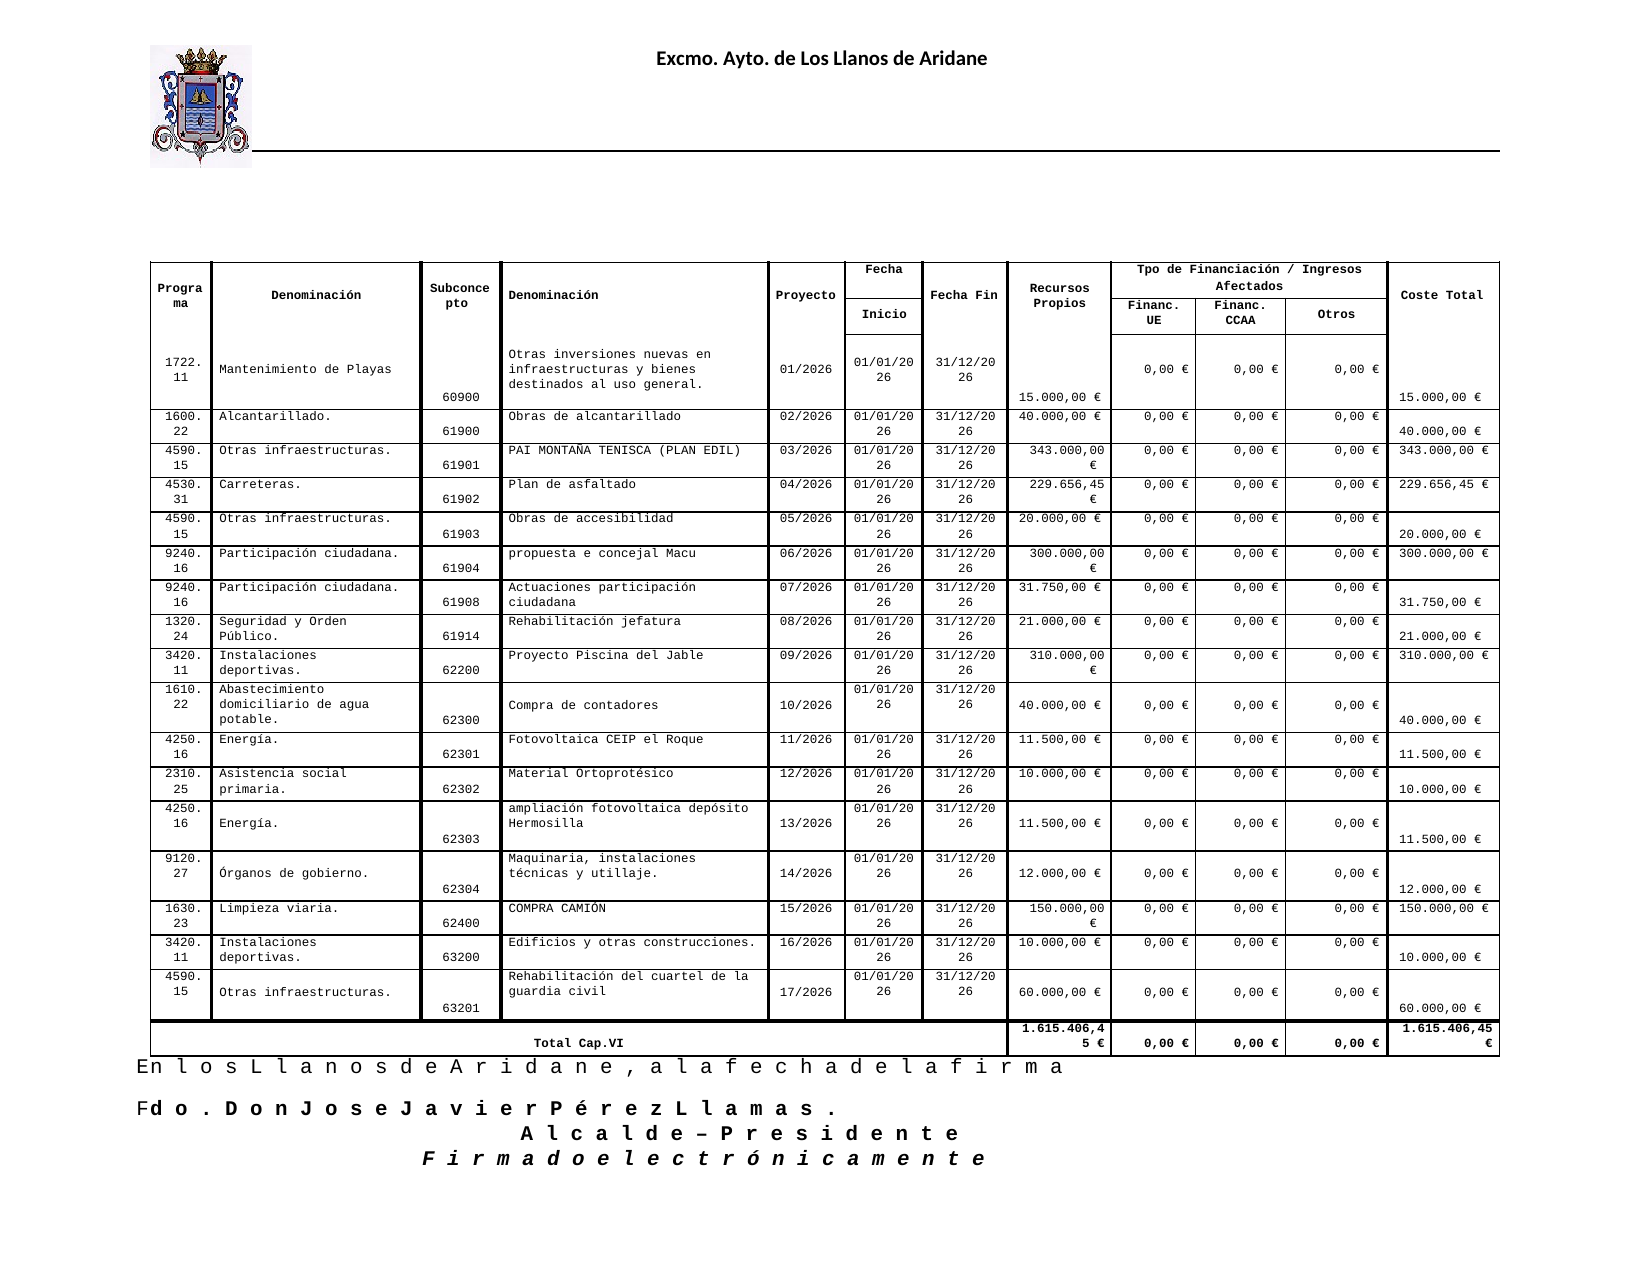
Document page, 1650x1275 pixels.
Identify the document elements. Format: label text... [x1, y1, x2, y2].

table_cell 4250. 16 [151, 802, 210, 850]
table_cell 3420. 11 [151, 936, 210, 968]
table_cell 62300 [423, 683, 499, 732]
table_header Progra ma [151, 263, 210, 334]
table_cell 0,00 € [1286, 768, 1386, 800]
table_cell Edificios y otras construcciones. [503, 936, 767, 968]
table_cell 0,00 € [1196, 768, 1285, 800]
table_cell 310.000,00 € [1389, 649, 1499, 682]
table_cell 12/2026 [770, 768, 844, 800]
table_cell Maquinaria, instalaciones técnicas y utillaje. [503, 852, 767, 900]
table_cell Carreteras. [213, 478, 419, 511]
table_cell 01/01/20 26 [846, 615, 921, 648]
table_cell 03/2026 [770, 444, 844, 477]
table_cell 1.615.406,4 5 € [1009, 1023, 1110, 1055]
table_cell 62303 [423, 802, 499, 850]
table_cell 4250. 16 [151, 733, 210, 766]
table_cell 01/01/20 26 [846, 768, 921, 800]
table_cell 11.500,00 € [1389, 802, 1499, 850]
table_header Fecha [846, 263, 921, 297]
table_cell 31/12/20 26 [924, 902, 1006, 934]
table_cell 01/01/20 26 [846, 335, 921, 408]
table_cell 10.000,00 € [1009, 768, 1110, 800]
table_cell 31.750,00 € [1009, 581, 1110, 613]
table_cell 31/12/20 26 [924, 513, 1006, 545]
table_cell 01/01/20 26 [846, 936, 921, 968]
table_cell Otras infraestructuras. [213, 513, 419, 545]
table_cell 9240. 16 [151, 581, 210, 613]
table_cell 300.000,00 € [1009, 547, 1110, 579]
table_cell 0,00 € [1196, 802, 1285, 850]
table_cell 10.000,00 € [1389, 936, 1499, 968]
table_cell 0,00 € [1286, 1023, 1386, 1055]
table_cell Asistencia social primaria. [213, 768, 419, 800]
table_cell 9120. 27 [151, 852, 210, 900]
table_cell 61901 [423, 444, 499, 477]
table_cell Alcantarillado. [213, 410, 419, 443]
table_cell 0,00 € [1196, 547, 1285, 579]
table_cell 0,00 € [1112, 581, 1195, 613]
table_cell 1722. 11 [151, 334, 210, 408]
table_cell 15.000,00 € [1009, 334, 1110, 408]
table_cell 40.000,00 € [1389, 410, 1499, 443]
table_cell 150.000,00 € [1009, 902, 1110, 934]
table_cell 60.000,00 € [1009, 970, 1110, 1019]
table_cell Otras infraestructuras. [213, 970, 419, 1019]
table_cell 16/2026 [770, 936, 844, 968]
table_cell Fotovoltaica CEIP el Roque [503, 733, 767, 766]
table_cell 61902 [423, 478, 499, 511]
table_cell 01/01/20 26 [846, 410, 921, 443]
table_cell 0,00 € [1196, 649, 1285, 682]
table_cell Proyecto Piscina del Jable [503, 649, 767, 682]
table_cell 61904 [423, 547, 499, 579]
table_cell 4590. 15 [151, 970, 210, 1019]
table_cell 0,00 € [1112, 410, 1195, 443]
table_cell 01/01/20 26 [846, 581, 921, 613]
table_cell 0,00 € [1286, 513, 1386, 545]
table_cell 0,00 € [1286, 902, 1386, 934]
table_cell 0,00 € [1196, 970, 1285, 1019]
table_cell 0,00 € [1286, 581, 1386, 613]
table_cell 15/2026 [770, 902, 844, 934]
table_cell 06/2026 [770, 547, 844, 579]
table_cell 1320. 24 [151, 615, 210, 648]
table_cell 10.000,00 € [1389, 768, 1499, 800]
table_cell 0,00 € [1196, 936, 1285, 968]
table_cell 0,00 € [1112, 970, 1195, 1019]
table_cell Limpieza viaria. [213, 902, 419, 934]
table_cell 300.000,00 € [1389, 547, 1499, 579]
table_cell 0,00 € [1286, 335, 1386, 408]
table_cell 31/12/20 26 [924, 615, 1006, 648]
table_cell 31/12/20 26 [924, 733, 1006, 766]
table_cell Actuaciones participación ciudadana [503, 581, 767, 613]
table_cell 31/12/20 26 [924, 478, 1006, 511]
table_cell 31/12/20 26 [924, 802, 1006, 850]
table_cell 01/01/20 26 [846, 970, 921, 1019]
table_cell 0,00 € [1286, 410, 1386, 443]
table_cell Otras infraestructuras. [213, 444, 419, 477]
table_cell Inicio [846, 299, 921, 334]
table_cell Plan de asfaltado [503, 478, 767, 511]
table_cell 11/2026 [770, 733, 844, 766]
table_cell 31/12/20 26 [924, 547, 1006, 579]
table_cell 12.000,00 € [1009, 852, 1110, 900]
table_cell Rehabilitación jefatura [503, 615, 767, 648]
table_cell 0,00 € [1112, 683, 1195, 732]
table_cell 01/01/20 26 [846, 513, 921, 545]
table_cell 0,00 € [1286, 802, 1386, 850]
table_cell 60.000,00 € [1389, 970, 1499, 1019]
table_cell 0,00 € [1286, 444, 1386, 477]
table_cell 21.000,00 € [1389, 615, 1499, 648]
table_cell 31/12/20 26 [924, 334, 1006, 408]
table_cell 0,00 € [1286, 970, 1386, 1019]
table_cell 31/12/20 26 [924, 768, 1006, 800]
table_cell 10/2026 [770, 683, 844, 732]
table_cell 0,00 € [1286, 649, 1386, 682]
table_cell 11.500,00 € [1009, 802, 1110, 850]
table_cell 01/01/20 26 [846, 683, 921, 732]
table_cell 0,00 € [1112, 768, 1195, 800]
table_cell Seguridad y Orden Público. [213, 615, 419, 648]
table_header Denominación [213, 263, 419, 334]
table_cell 0,00 € [1112, 547, 1195, 579]
table_cell Instalaciones deportivas. [213, 936, 419, 968]
table_cell 63200 [423, 936, 499, 968]
table_cell 0,00 € [1112, 513, 1195, 545]
table_cell 13/2026 [770, 802, 844, 850]
table_cell 1630. 23 [151, 902, 210, 934]
table_cell 61903 [423, 513, 499, 545]
list n l o s L l a n o s d e A r i d a n e , a l a f e c h a d e l a f i r m a [136, 1057, 1274, 1080]
table_cell 229.656,45 € [1009, 478, 1110, 511]
table_cell Total Cap.VI [151, 1023, 1006, 1055]
table_header Denominación [503, 263, 767, 334]
table_cell 20.000,00 € [1009, 513, 1110, 545]
table_cell 0,00 € [1112, 802, 1195, 850]
table_cell 01/01/20 26 [846, 902, 921, 934]
table_cell 0,00 € [1196, 335, 1285, 408]
table_cell 1600. 22 [151, 410, 210, 443]
table_cell 62301 [423, 733, 499, 766]
table_cell 0,00 € [1112, 478, 1195, 511]
table_cell 21.000,00 € [1009, 615, 1110, 648]
table_cell 310.000,00 € [1009, 649, 1110, 682]
table_cell 40.000,00 € [1009, 683, 1110, 732]
table_cell 31/12/20 26 [924, 444, 1006, 477]
table_cell 31/12/20 26 [924, 410, 1006, 443]
table_cell 0,00 € [1196, 683, 1285, 732]
table_cell 63201 [423, 970, 499, 1019]
table_cell Instalaciones deportivas. [213, 649, 419, 682]
table_header Coste Total [1389, 263, 1499, 334]
table_cell 31.750,00 € [1389, 581, 1499, 613]
table_cell 0,00 € [1286, 683, 1386, 732]
table_cell 01/01/20 26 [846, 852, 921, 900]
table_cell Participación ciudadana. [213, 581, 419, 613]
table_cell 0,00 € [1196, 615, 1285, 648]
table_cell 04/2026 [770, 478, 844, 511]
table_header Fecha Fin [924, 263, 1006, 334]
table_cell Financ. CCAA [1196, 299, 1285, 334]
table_cell 05/2026 [770, 513, 844, 545]
table_cell 0,00 € [1196, 478, 1285, 511]
table_cell 11.500,00 € [1009, 733, 1110, 766]
table_cell 3420. 11 [151, 649, 210, 682]
list d o . D o n J o s e J a v i e r P é r e z L l a m a s . [136, 1098, 1274, 1121]
table_cell Energía. [213, 733, 419, 766]
table_header Subconce pto [423, 263, 499, 334]
table_cell 31/12/20 26 [924, 970, 1006, 1019]
table_cell 01/2026 [770, 334, 844, 408]
table_cell 15.000,00 € [1389, 334, 1499, 408]
table_cell 31/12/20 26 [924, 683, 1006, 732]
text F i r m a d o e l e c t r ó n i c a m e n t e [150, 1148, 986, 1172]
table_cell 62400 [423, 902, 499, 934]
table_cell 0,00 € [1196, 444, 1285, 477]
table_cell 17/2026 [770, 970, 844, 1019]
table_cell 4530. 31 [151, 478, 210, 511]
table_cell Compra de contadores [503, 683, 767, 732]
table_cell 62200 [423, 649, 499, 682]
table_cell 150.000,00 € [1389, 902, 1499, 934]
table_cell 0,00 € [1112, 444, 1195, 477]
table_cell 40.000,00 € [1009, 410, 1110, 443]
table_cell Obras de accesibilidad [503, 513, 767, 545]
table_cell 31/12/20 26 [924, 581, 1006, 613]
table_cell 0,00 € [1196, 581, 1285, 613]
table_cell 11.500,00 € [1389, 733, 1499, 766]
table_cell 0,00 € [1286, 852, 1386, 900]
table_cell 08/2026 [770, 615, 844, 648]
table_cell 0,00 € [1286, 615, 1386, 648]
table_cell 07/2026 [770, 581, 844, 613]
table_cell 343.000,00 € [1389, 444, 1499, 477]
table_cell Obras de alcantarillado [503, 410, 767, 443]
table_cell 02/2026 [770, 410, 844, 443]
table_cell 0,00 € [1196, 513, 1285, 545]
table_cell Rehabilitación del cuartel de la guardia civil [503, 970, 767, 1019]
table_cell 1610. 22 [151, 683, 210, 732]
table_cell 62302 [423, 768, 499, 800]
table_cell 0,00 € [1196, 1023, 1285, 1055]
table_cell Participación ciudadana. [213, 547, 419, 579]
table_cell 01/01/20 26 [846, 802, 921, 850]
table_cell 0,00 € [1112, 335, 1195, 408]
table_cell ampliación fotovoltaica depósito Hermosilla [503, 802, 767, 850]
table_cell 343.000,00 € [1009, 444, 1110, 477]
table_cell COMPRA CAMIÓN [503, 902, 767, 934]
table_cell 40.000,00 € [1389, 683, 1499, 732]
table_cell 0,00 € [1112, 902, 1195, 934]
table_cell 31/12/20 26 [924, 936, 1006, 968]
table_cell 61900 [423, 410, 499, 443]
table_cell 2310. 25 [151, 768, 210, 800]
table_cell 0,00 € [1112, 733, 1195, 766]
table_cell 0,00 € [1286, 547, 1386, 579]
table_cell 62304 [423, 852, 499, 900]
table_cell 12.000,00 € [1389, 852, 1499, 900]
table_cell Otros [1286, 299, 1386, 334]
table_cell PAI MONTAÑA TENISCA (PLAN EDIL) [503, 444, 767, 477]
table_cell Material Ortoprotésico [503, 768, 767, 800]
text A l c a l d e – P r e s i d e n t e [150, 1123, 958, 1146]
table_cell 61908 [423, 581, 499, 613]
table_cell 0,00 € [1196, 852, 1285, 900]
table_cell 31/12/20 26 [924, 852, 1006, 900]
table_cell 1.615.406,45 € [1389, 1023, 1499, 1055]
table_header Tpo de Financiación / Ingresos Afectados [1112, 263, 1386, 297]
table_cell Financ. UE [1112, 299, 1195, 334]
table_cell 01/01/20 26 [846, 478, 921, 511]
table_cell 01/01/20 26 [846, 733, 921, 766]
table_cell 31/12/20 26 [924, 649, 1006, 682]
table_cell Energía. [213, 802, 419, 850]
table_cell 0,00 € [1112, 615, 1195, 648]
table_cell 4590. 15 [151, 444, 210, 477]
table_cell 0,00 € [1196, 733, 1285, 766]
table_cell 0,00 € [1112, 649, 1195, 682]
table_header Proyecto [770, 263, 844, 334]
table_header Recursos Propios [1009, 263, 1110, 334]
table_cell 4590. 15 [151, 513, 210, 545]
table_cell 0,00 € [1112, 1023, 1195, 1055]
table_cell Órganos de gobierno. [213, 852, 419, 900]
table_cell propuesta e concejal Macu [503, 547, 767, 579]
table_cell 0,00 € [1196, 410, 1285, 443]
table_cell 01/01/20 26 [846, 547, 921, 579]
table_cell 229.656,45 € [1389, 478, 1499, 511]
table_cell 01/01/20 26 [846, 444, 921, 477]
table_cell 60900 [423, 334, 499, 408]
table_cell 09/2026 [770, 649, 844, 682]
table_cell 61914 [423, 615, 499, 648]
table_cell 0,00 € [1286, 936, 1386, 968]
table_cell 10.000,00 € [1009, 936, 1110, 968]
table_cell 20.000,00 € [1389, 513, 1499, 545]
table_cell Abastecimiento domiciliario de agua potable. [213, 683, 419, 732]
table_cell Otras inversiones nuevas en infraestructuras y bienes destinados al uso general. [503, 334, 767, 408]
table_cell 0,00 € [1112, 852, 1195, 900]
table_cell Mantenimiento de Playas [213, 334, 419, 408]
table_cell 0,00 € [1196, 902, 1285, 934]
table_cell 0,00 € [1112, 936, 1195, 968]
table_cell 0,00 € [1286, 733, 1386, 766]
table_cell 01/01/20 26 [846, 649, 921, 682]
table_cell 0,00 € [1286, 478, 1386, 511]
table_cell 14/2026 [770, 852, 844, 900]
table_cell 9240. 16 [151, 547, 210, 579]
